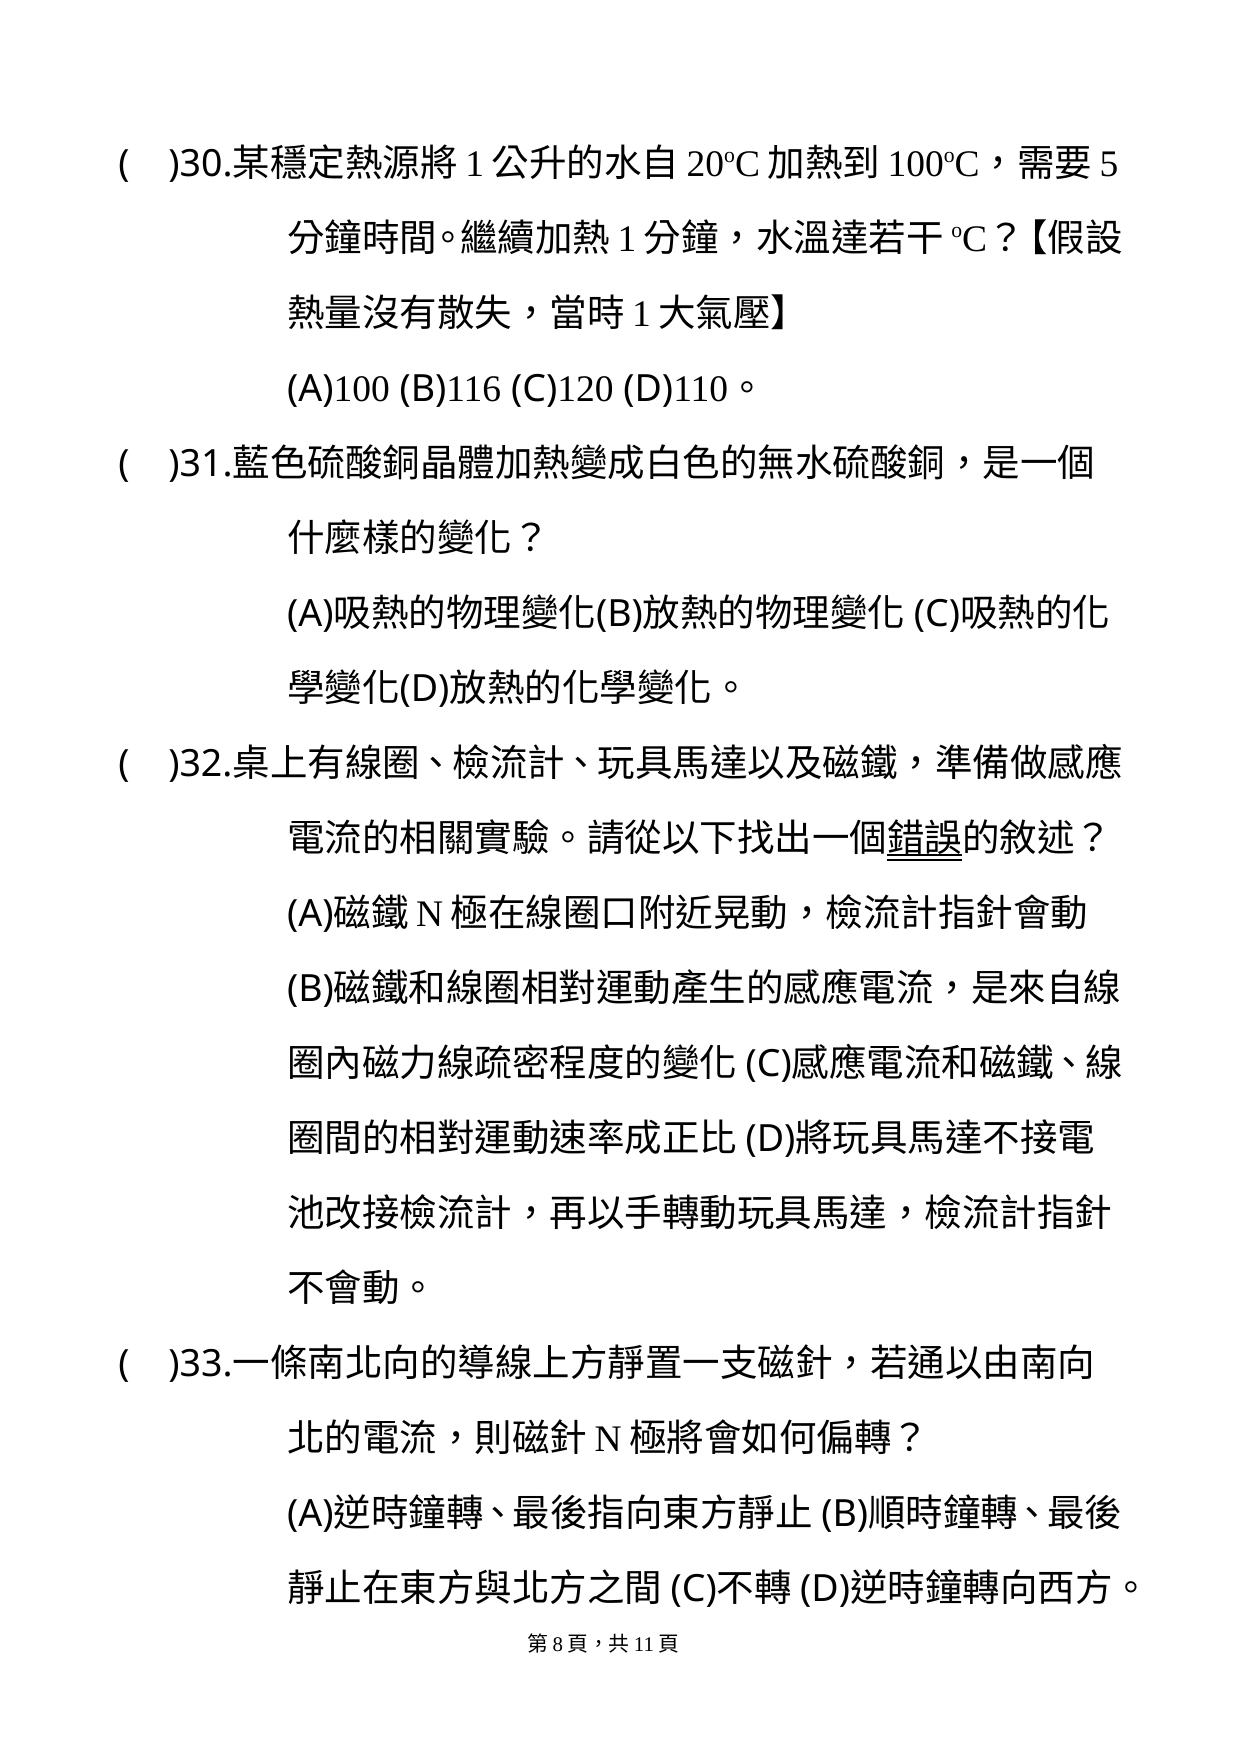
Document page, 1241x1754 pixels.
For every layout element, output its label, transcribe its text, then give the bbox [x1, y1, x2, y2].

text ( )31.藍色硫酸銅晶體加熱變成白色的無水硫酸銅，是一個什麼樣的變化？ (A)吸熱的物理變化(B)放熱的物理變化 (C)吸熱的化學變化(D)放熱的化學變化。 [118, 423, 1122, 723]
text ( )32.桌上有線圈、檢流計、玩具馬達以及磁鐵，準備做感應電流的相關實驗。請從以下找出一個錯誤的敘述？ (A)磁鐵N極在線圈口附近晃動，檢流計指針會動 (B)磁鐵和線圈相對運動產生的感應電流，是來自線圈內磁力線疏密程度的變化 (C)感應電流和磁鐵、線圈間的相對運動速率成正比 (D)將玩具馬達不接電池改接檢流計，再以手轉動玩具馬達，檢流計指針不會動。 [118, 723, 1122, 1323]
text ( )33.一條南北向的導線上方靜置一支磁針，若通以由南向北的電流，則磁針N極將會如何偏轉？ (A)逆時鐘轉、最後指向東方靜止 (B)順時鐘轉、最後靜止在東方與北方之間 (C)不轉 (D)逆時鐘轉向西方。 [118, 1323, 1122, 1623]
text ( )30.某穩定熱源將1公升的水自20oC加熱到100oC，需要5分鐘時間。繼續加熱1分鐘，水溫達若干oC？【假設熱量沒有散失，當時1大氣壓】 (A)100 (B)116 (C)120 (D)110。 [118, 123, 1122, 423]
